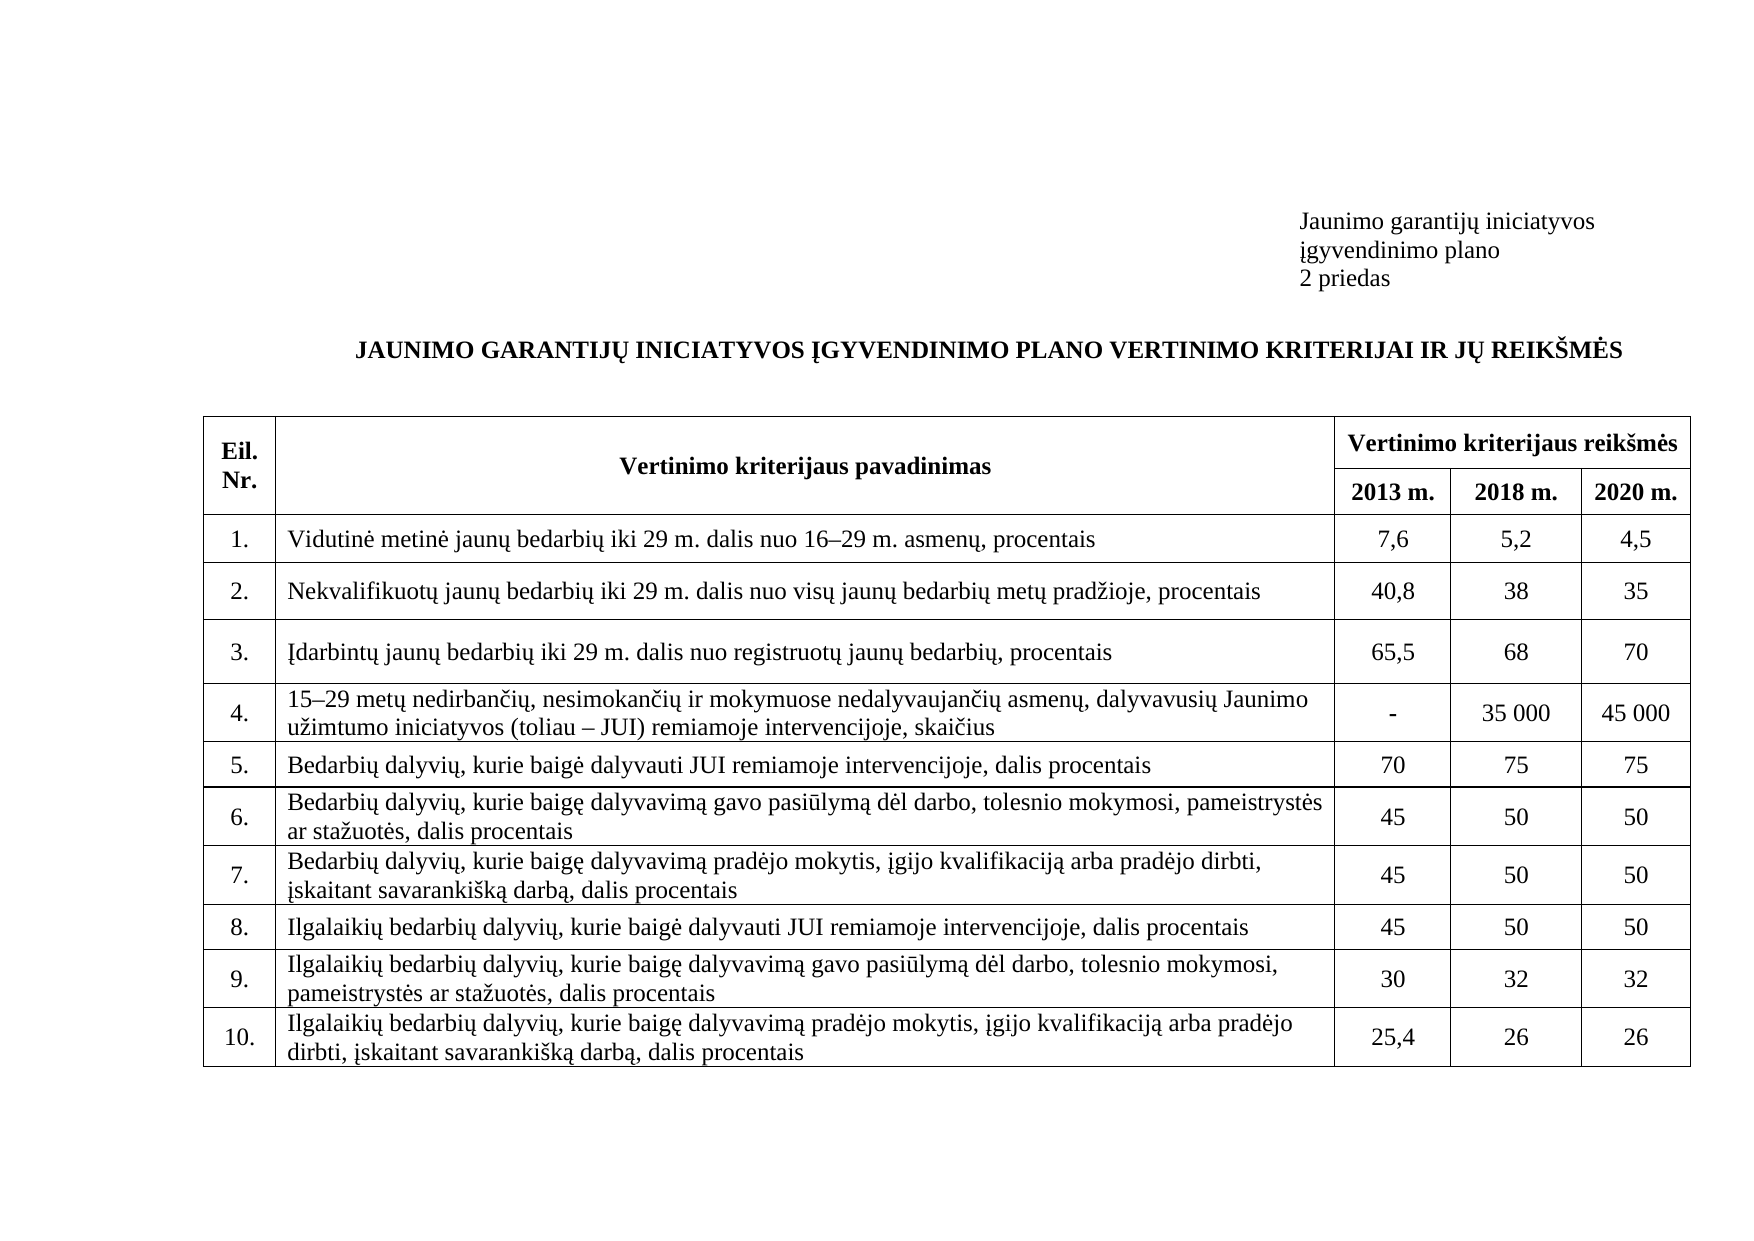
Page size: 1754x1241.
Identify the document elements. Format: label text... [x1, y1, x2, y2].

table_cell 45 [1335, 905, 1450, 948]
table_cell 75 [1582, 742, 1690, 786]
table_cell 9. [204, 950, 275, 1007]
table_cell 50 [1451, 846, 1581, 903]
table_cell 1. [204, 515, 275, 562]
table_cell 70 [1582, 620, 1690, 683]
table_cell 65,5 [1335, 620, 1450, 683]
table_cell 3. [204, 620, 275, 683]
table_cell 2020 m. [1582, 469, 1690, 514]
table_cell 25,4 [1335, 1008, 1450, 1066]
table_cell 2013 m. [1335, 469, 1450, 514]
table_header Eil. Nr. [204, 417, 275, 514]
table_cell Ilgalaikių bedarbių dalyvių, kurie baigę dalyvavimą pradėjo mokytis, įgijo kvalifikaciją arba pradėjo dirbti, įskaitant savarankišką darbą, dalis procentais [276, 1008, 1334, 1066]
table_cell 15–29 metų nedirbančių, nesimokančių ir mokymuose nedalyvaujančių asmenų, dalyvavusių Jaunimo užimtumo iniciatyvos (toliau – JUI) remiamoje intervencijoje, skaičius [276, 684, 1334, 741]
table_cell 5. [204, 742, 275, 786]
table_cell Ilgalaikių bedarbių dalyvių, kurie baigę dalyvavimą gavo pasiūlymą dėl darbo, tolesnio mokymosi, pameistrystės ar stažuotės, dalis procentais [276, 950, 1334, 1007]
table_cell 50 [1582, 905, 1690, 948]
table_cell Bedarbių dalyvių, kurie baigę dalyvavimą gavo pasiūlymą dėl darbo, tolesnio mokymosi, pameistrystės ar stažuotės, dalis procentais [276, 788, 1334, 845]
table_cell Bedarbių dalyvių, kurie baigė dalyvauti JUI remiamoje intervencijoje, dalis procentais [276, 742, 1334, 786]
table_cell 6. [204, 788, 275, 845]
table_cell 50 [1582, 788, 1690, 845]
table_cell 30 [1335, 950, 1450, 1007]
table_cell 2. [204, 563, 275, 619]
table_cell 50 [1451, 905, 1581, 948]
table_cell 26 [1451, 1008, 1581, 1066]
table_cell 4. [204, 684, 275, 741]
table_cell 7. [204, 846, 275, 903]
table_cell 40,8 [1335, 563, 1450, 619]
table_cell 7,6 [1335, 515, 1450, 562]
table_cell Bedarbių dalyvių, kurie baigę dalyvavimą pradėjo mokytis, įgijo kvalifikaciją arba pradėjo dirbti, įskaitant savarankišką darbą, dalis procentais [276, 846, 1334, 903]
table_cell 2018 m. [1451, 469, 1581, 514]
table_cell 50 [1451, 788, 1581, 845]
table_cell Ilgalaikių bedarbių dalyvių, kurie baigė dalyvauti JUI remiamoje intervencijoje, dalis procentais [276, 905, 1334, 948]
table_cell 32 [1582, 950, 1690, 1007]
table_cell 68 [1451, 620, 1581, 683]
table_cell 32 [1451, 950, 1581, 1007]
table_cell 45 [1335, 788, 1450, 845]
table_cell Įdarbintų jaunų bedarbių iki 29 m. dalis nuo registruotų jaunų bedarbių, procentais [276, 620, 1334, 683]
table_cell 45 [1335, 846, 1450, 903]
table_cell 26 [1582, 1008, 1690, 1066]
table_cell 50 [1582, 846, 1690, 903]
table_cell 70 [1335, 742, 1450, 786]
table_cell Vidutinė metinė jaunų bedarbių iki 29 m. dalis nuo 16–29 m. asmenų, procentais [276, 515, 1334, 562]
table_cell 75 [1451, 742, 1581, 786]
table_header Vertinimo kriterijaus pavadinimas [276, 417, 1334, 514]
text 2 priedas [1299, 263, 1754, 292]
table_cell 45 000 [1582, 684, 1690, 741]
table_cell 35 [1582, 563, 1690, 619]
text įgyvendinimo plano [1299, 235, 1754, 263]
table_cell 38 [1451, 563, 1581, 619]
text Jaunimo garantijų iniciatyvos [1299, 206, 1754, 235]
table_cell 5,2 [1451, 515, 1581, 562]
table_cell 35 000 [1451, 684, 1581, 741]
table_cell - [1335, 684, 1450, 741]
table_cell 8. [204, 905, 275, 948]
text JAUNIMO GARANTIJŲ INICIATYVOS ĮGYVENDINIMO PLANO VERTINIMO KRITERIJAI IR JŲ REIKŠMĖS [177, 335, 1754, 363]
table_cell 10. [204, 1008, 275, 1066]
table_cell Nekvalifikuotų jaunų bedarbių iki 29 m. dalis nuo visų jaunų bedarbių metų pradžioje, procentais [276, 563, 1334, 619]
table_cell 4,5 [1582, 515, 1690, 562]
table_header Vertinimo kriterijaus reikšmės [1335, 417, 1690, 468]
